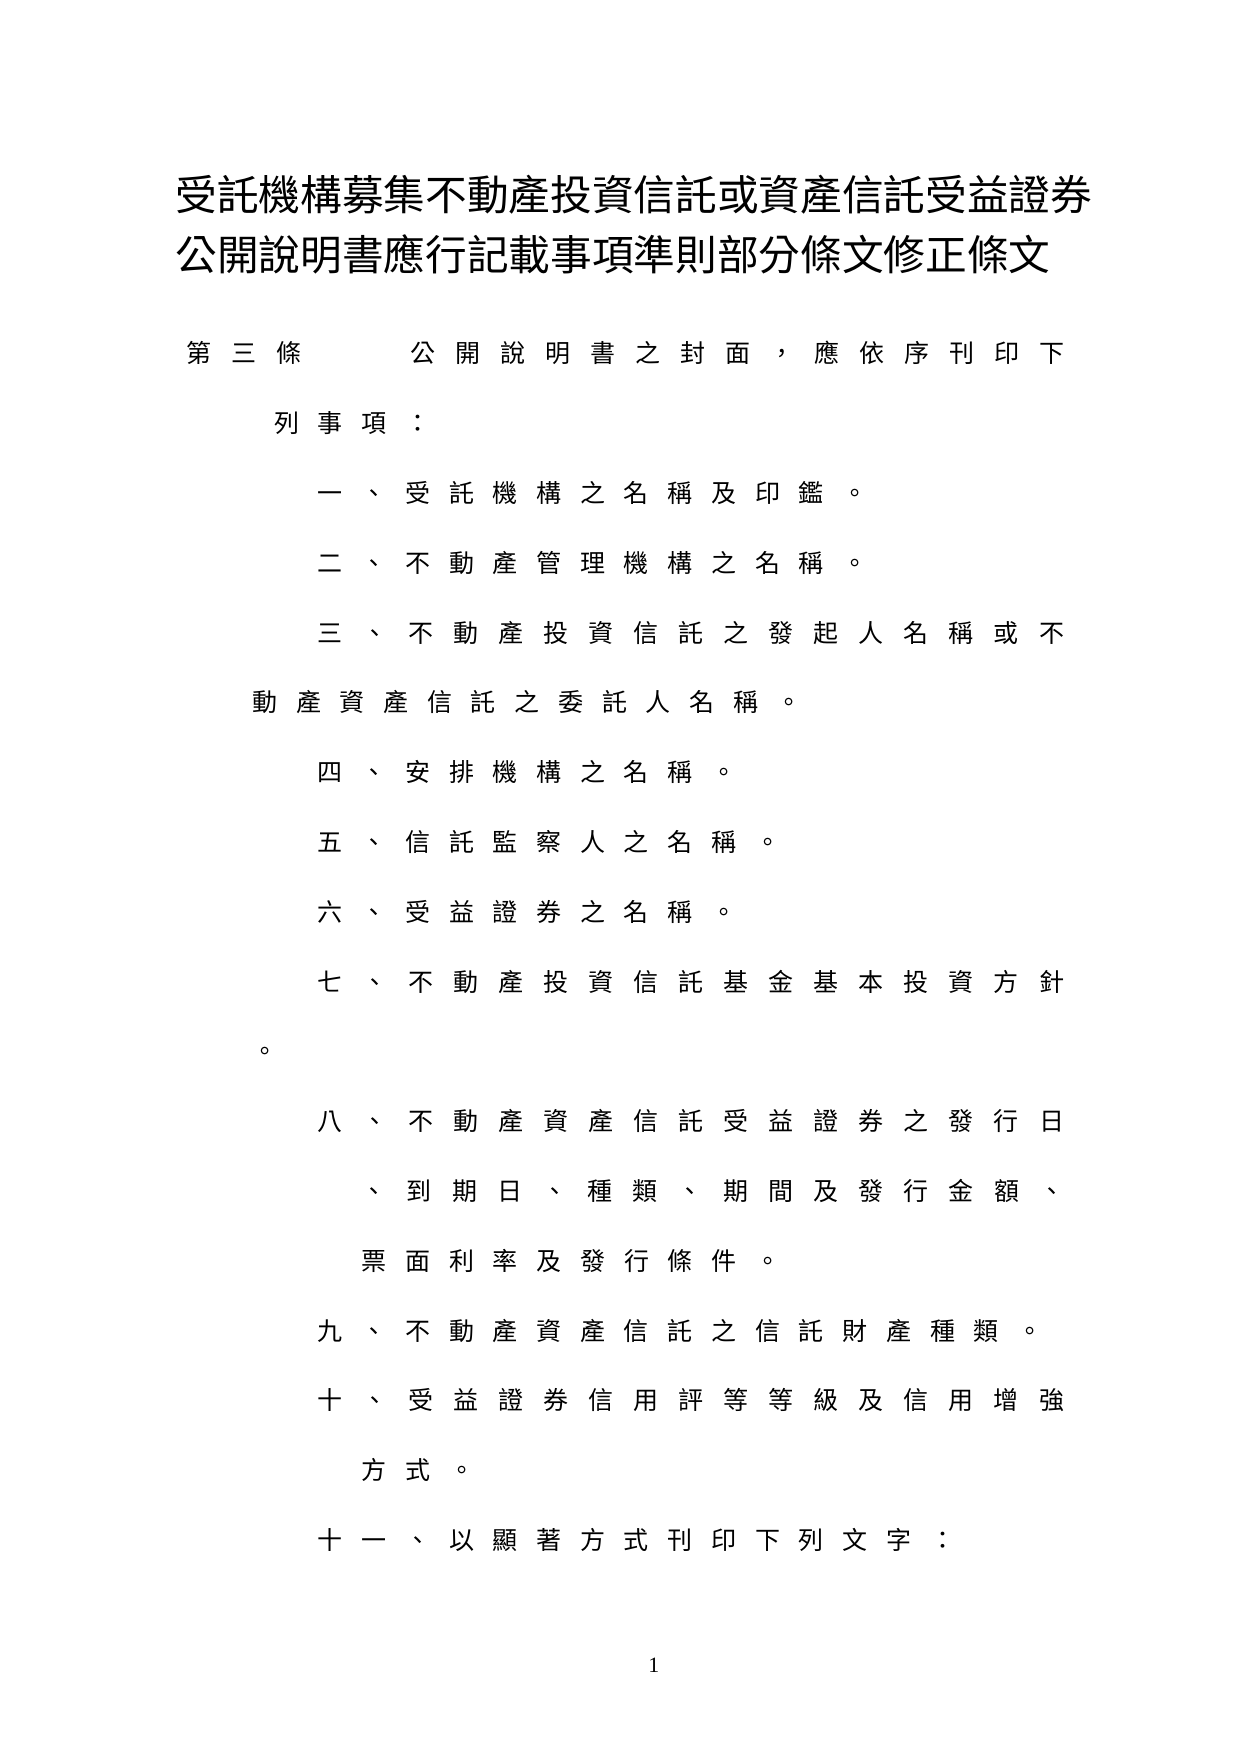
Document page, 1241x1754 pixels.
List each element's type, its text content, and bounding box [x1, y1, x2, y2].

text 四、安排機構之名稱。 [311, 736, 1083, 806]
text 九、不動產資產信託之信託財產種類。 [311, 1294, 1083, 1364]
text 十、受益證券信用評等等級及信用增強方式。 [311, 1364, 1083, 1503]
text 二、不動產管理機構之名稱。 [311, 526, 1083, 596]
text 六、受益證券之名稱。 [311, 875, 1083, 945]
text 第三條 公開說明書之封面，應依序刊印下列事項： [186, 317, 1083, 457]
text 三、不動產投資信託之發起人名稱或不動產資產信託之委託人名稱。 [236, 596, 1083, 736]
text 八、不動產資產信託受益證券之發行日、到期日、種類、期間及發行金額、票面利率及發行條件。 [311, 1085, 1083, 1294]
text 十一、以顯著方式刊印下列文字： [236, 1503, 1083, 1573]
text 七、不動產投資信託基金基本投資方針。 [236, 945, 1083, 1085]
text 一、受託機構之名稱及印鑑。 [311, 457, 1083, 526]
text 五、信託監察人之名稱。 [311, 806, 1083, 875]
text 受託機構募集不動產投資信託或資產信託受益證券公開說明書應行記載事項準則部分條文修正條文 [175, 162, 1094, 282]
